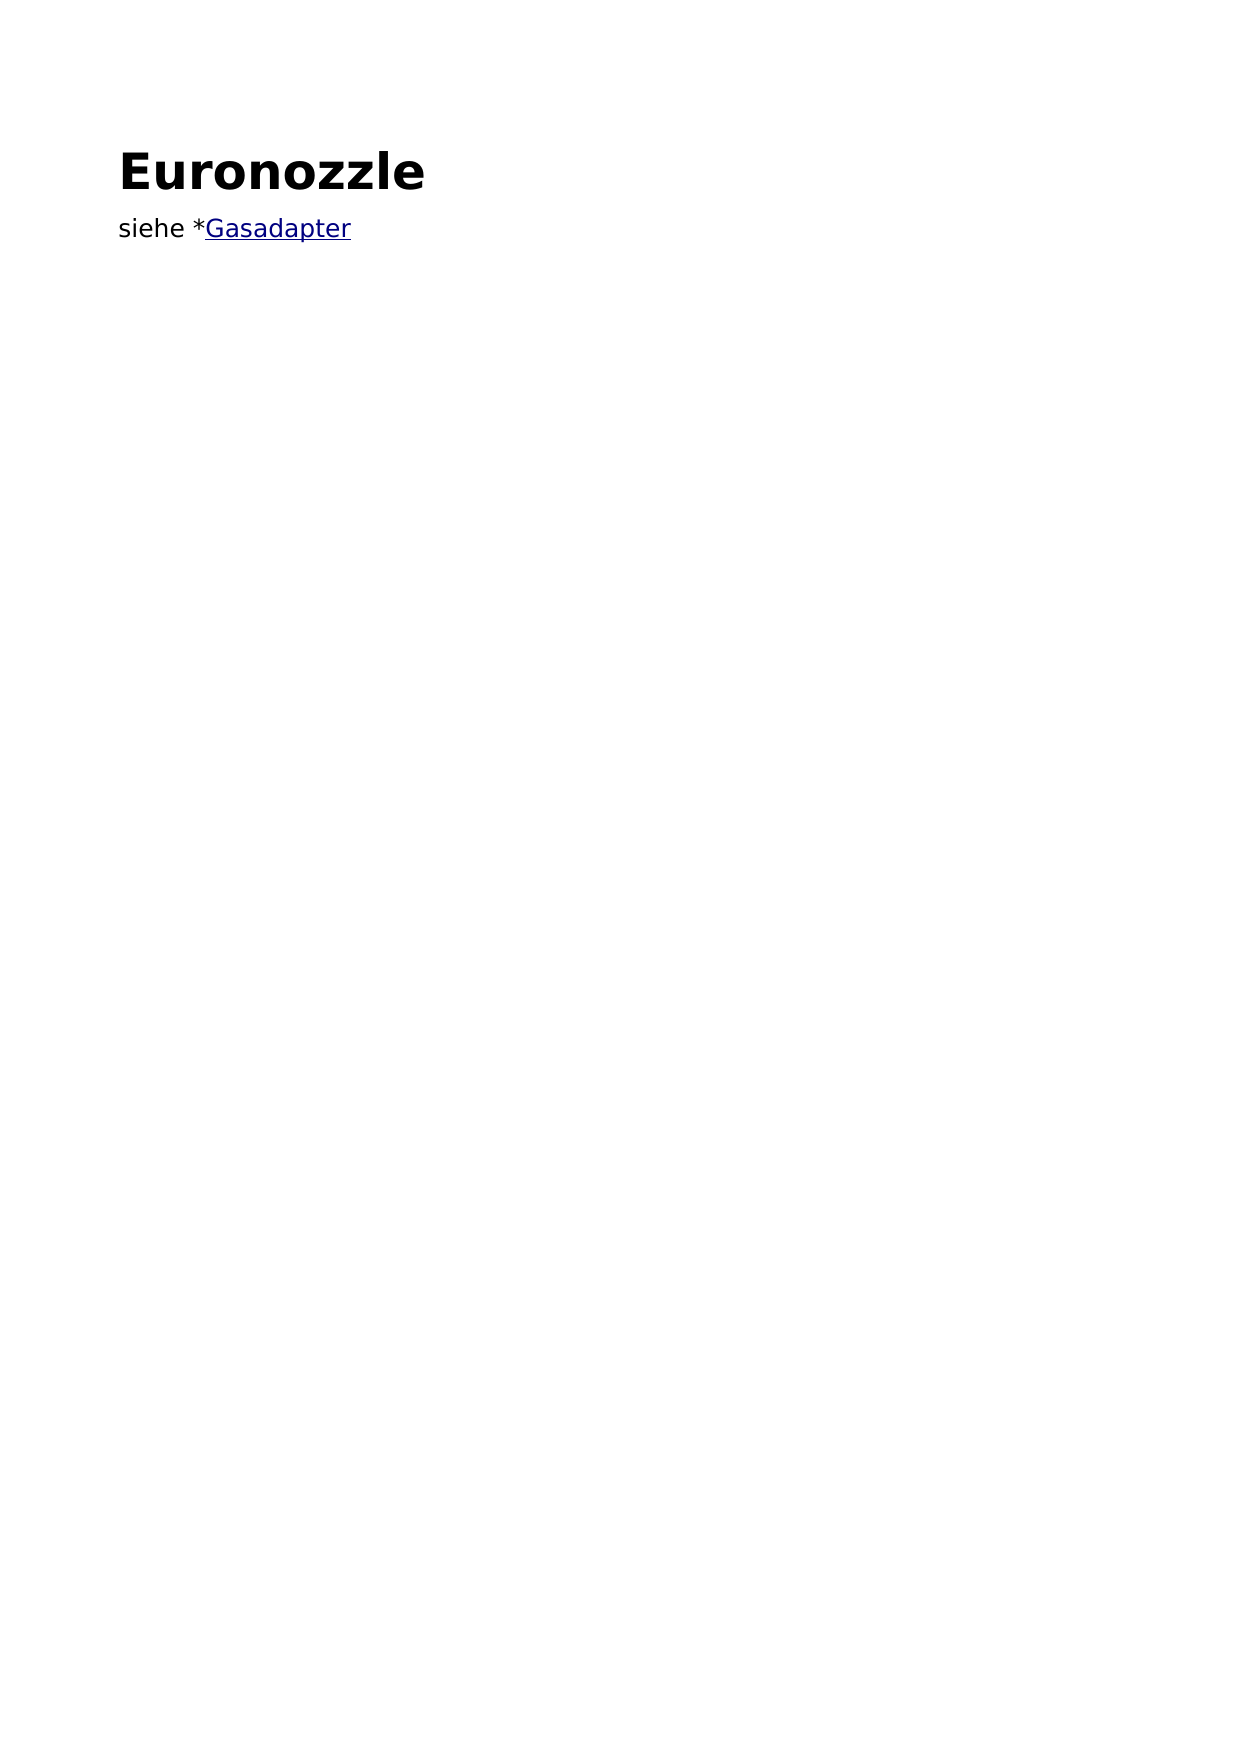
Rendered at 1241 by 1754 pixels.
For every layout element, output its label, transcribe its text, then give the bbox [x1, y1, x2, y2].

text siehe *Gasadapter [118, 214, 1122, 243]
subtitle Euronozzle [118, 143, 1122, 201]
